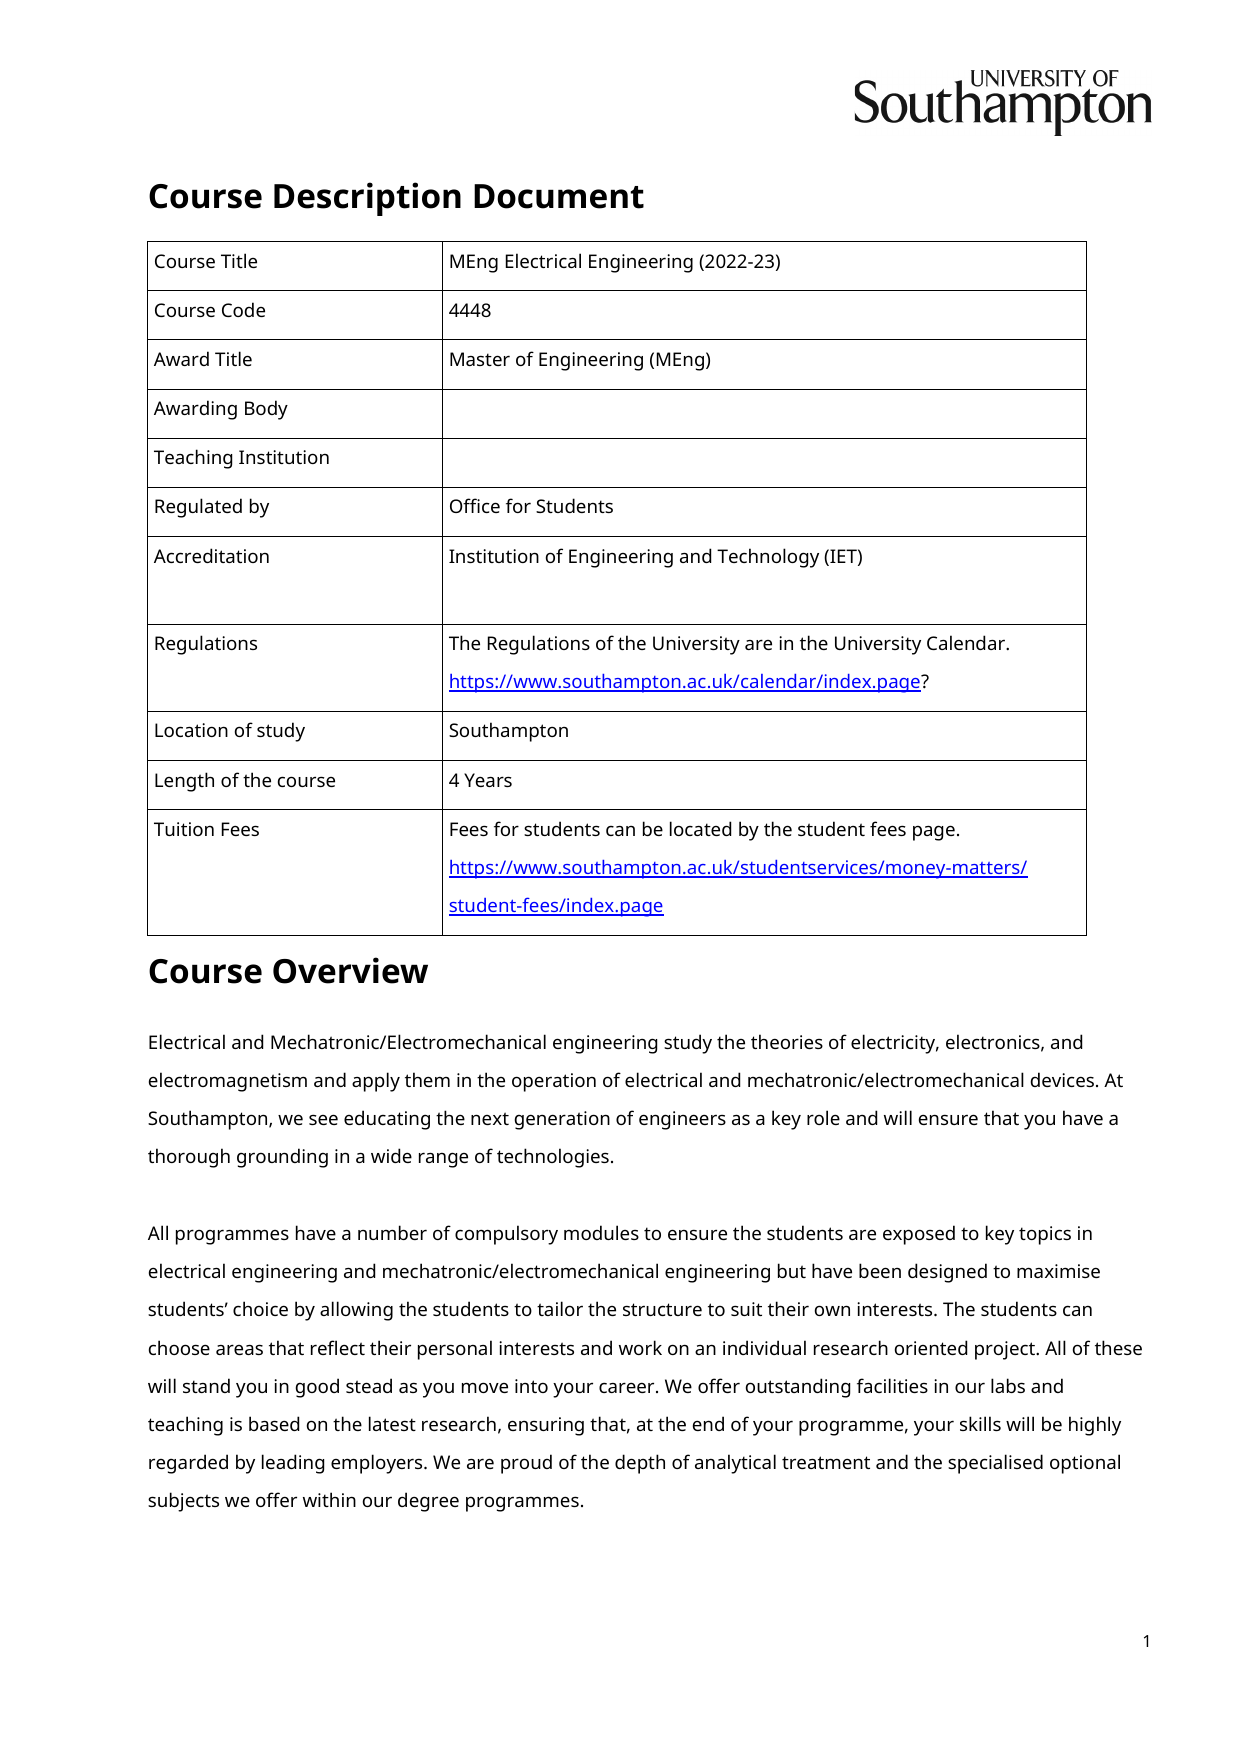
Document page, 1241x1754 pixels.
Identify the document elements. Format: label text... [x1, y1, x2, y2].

table_cell Award Title [148, 340, 442, 388]
table_cell [443, 390, 1086, 438]
table_cell Course Code [148, 291, 442, 339]
table_cell Fees for students can be located by the student fees page. https://www.southampton.ac.uk/studentservices/money-matters/student-fees/index.page [443, 810, 1086, 935]
table_cell Teaching Institution [148, 439, 442, 487]
text Electrical and Mechatronic/Electromechanical engineering study the theories of electricity, electronics, and electromagnetism and apply them in the operation of electrical and mechatronic/electromechanical devices. At Southampton, we see educating the next generation of engineers as a key role and will ensure that you have a thorough grounding in a wide range of technologies. All programmes have a number of compulsory modules to ensure the students are exposed to key topics in electrical engineering and mechatronic/electromechanical engineering but have been designed to maximise students’ choice by allowing the students to tailor the structure to suit their own interests. The students can choose areas that reflect their personal interests and work on an individual research oriented project. All of these will stand you in good stead as you move into your career. We offer outstanding facilities in our labs and teaching is based on the latest research, ensuring that, at the end of your programme, your skills will be highly regarded by leading employers. We are proud of the depth of analytical treatment and the specialised optional subjects we offer within our degree programmes. [148, 1029, 1145, 1513]
table_cell 4 Years [443, 761, 1086, 809]
table_cell Length of the course [148, 761, 442, 809]
table_cell 4448 [443, 291, 1086, 339]
table_cell Accreditation [148, 537, 442, 623]
table_cell Master of Engineering (MEng) [443, 340, 1086, 388]
table_cell Tuition Fees [148, 810, 442, 935]
table_cell Location of study [148, 712, 442, 760]
table_cell Awarding Body [148, 390, 442, 438]
table_cell Regulations [148, 625, 442, 711]
table_header MEng Electrical Engineering (2022-23) [443, 242, 1086, 290]
table_header Course Title [148, 242, 442, 290]
table_cell [443, 439, 1086, 487]
table_cell Institution of Engineering and Technology (IET) [443, 537, 1086, 623]
table_cell The Regulations of the University are in the University Calendar. https://www.southampton.ac.uk/calendar/index.page? [443, 625, 1086, 711]
table_cell Southampton [443, 712, 1086, 760]
table_cell Office for Students [443, 488, 1086, 536]
subtitle Course Overview [148, 948, 1152, 994]
table_cell Regulated by [148, 488, 442, 536]
subtitle Course Description Document [148, 173, 1152, 218]
